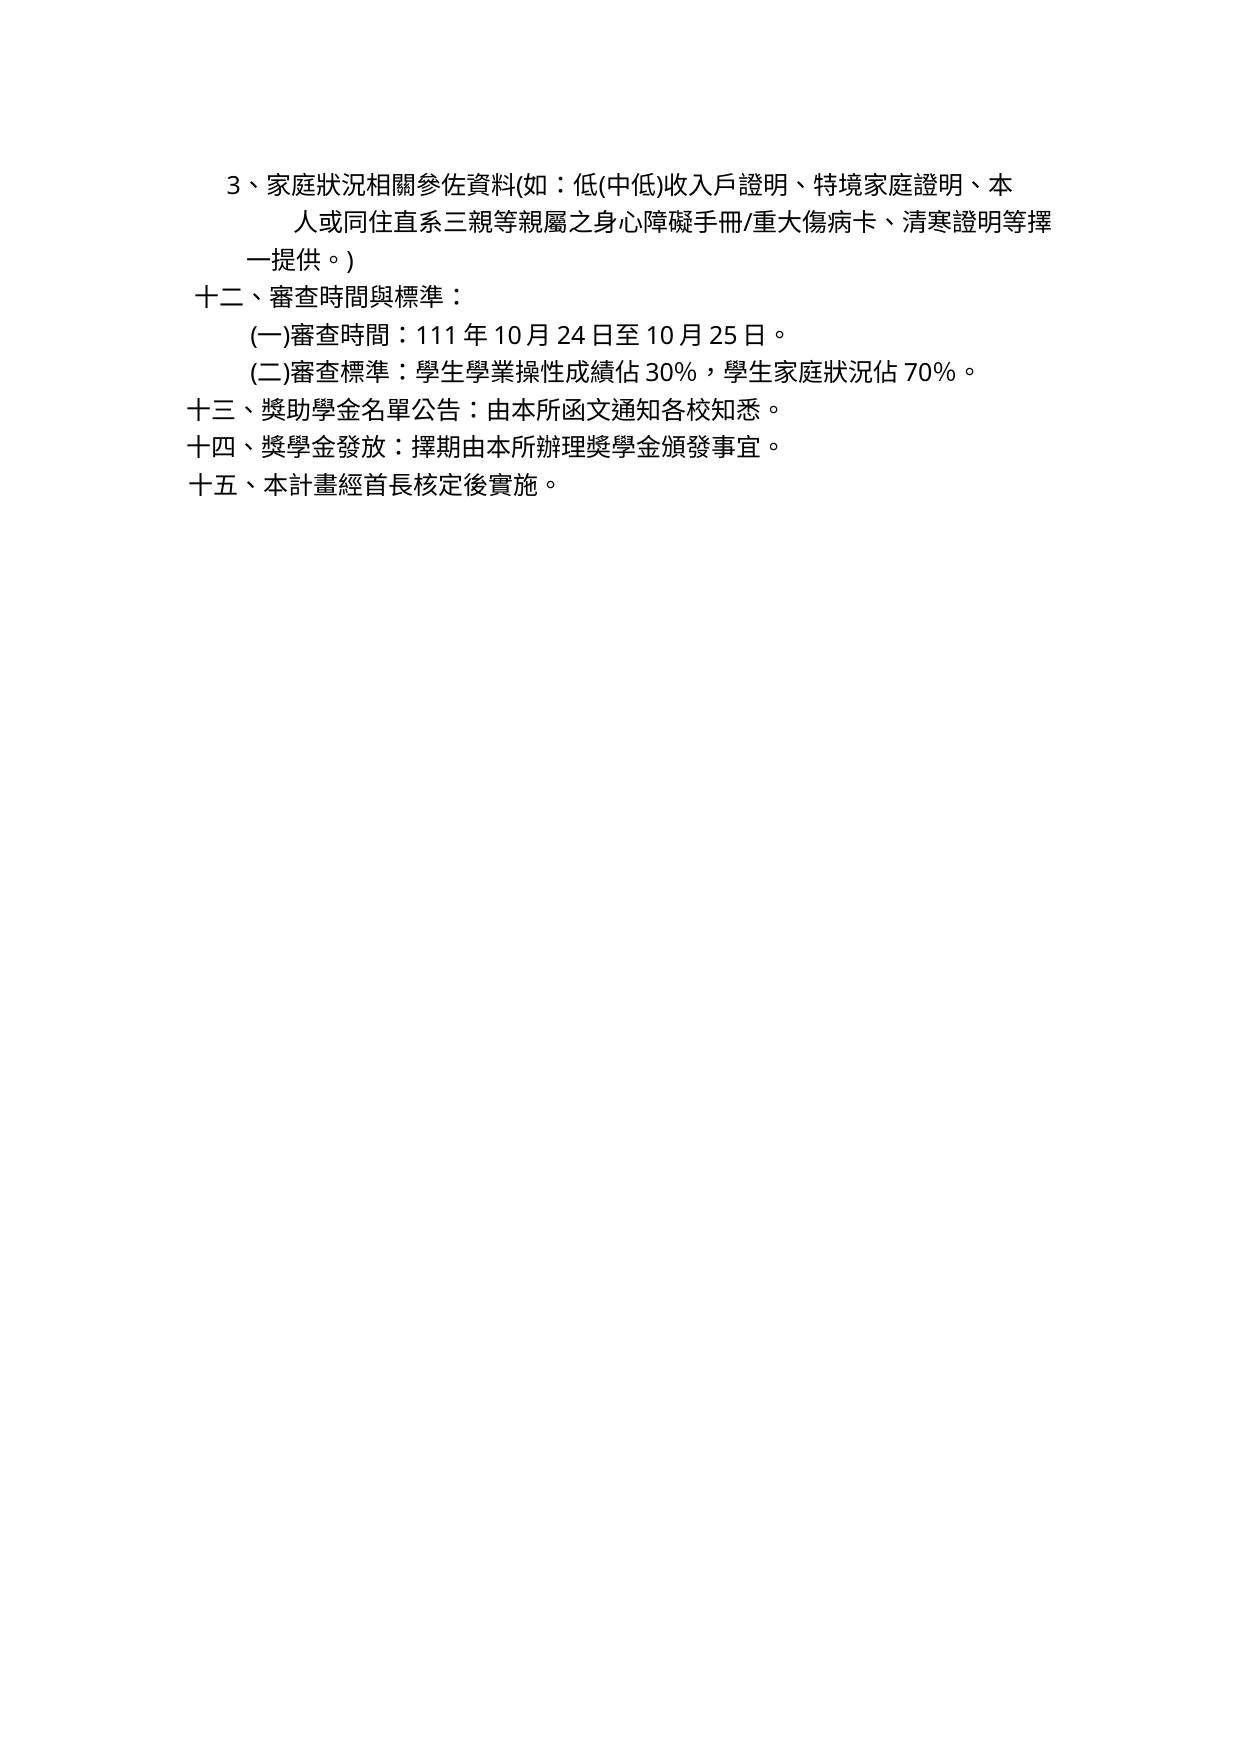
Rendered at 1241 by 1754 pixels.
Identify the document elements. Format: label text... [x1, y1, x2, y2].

text (二)審查標準：學生學業操性成績佔30％，學生家庭狀況佔70％。 [244, 352, 1053, 389]
text 十四、獎學金發放：擇期由本所辦理奬學金頒發事宜。 [150, 427, 1053, 464]
text 3、家庭狀況相關參佐資料(如：低(中低)收入戶證明、特境家庭證明、本 [187, 164, 1053, 202]
text 十二、審查時間與標準： [187, 277, 1053, 314]
text (一)審查時間：111年10月24日至10月25日。 [244, 314, 1053, 352]
text 一提供。) [187, 239, 1053, 277]
text 人或同住直系三親等親屬之身心障礙手冊/重大傷病卡、清寒證明等擇 [187, 202, 1053, 239]
text 十三、獎助學金名單公告：由本所函文通知各校知悉。 [150, 389, 1053, 427]
text 十五、本計畫經首長核定後實施。 [150, 464, 1053, 502]
